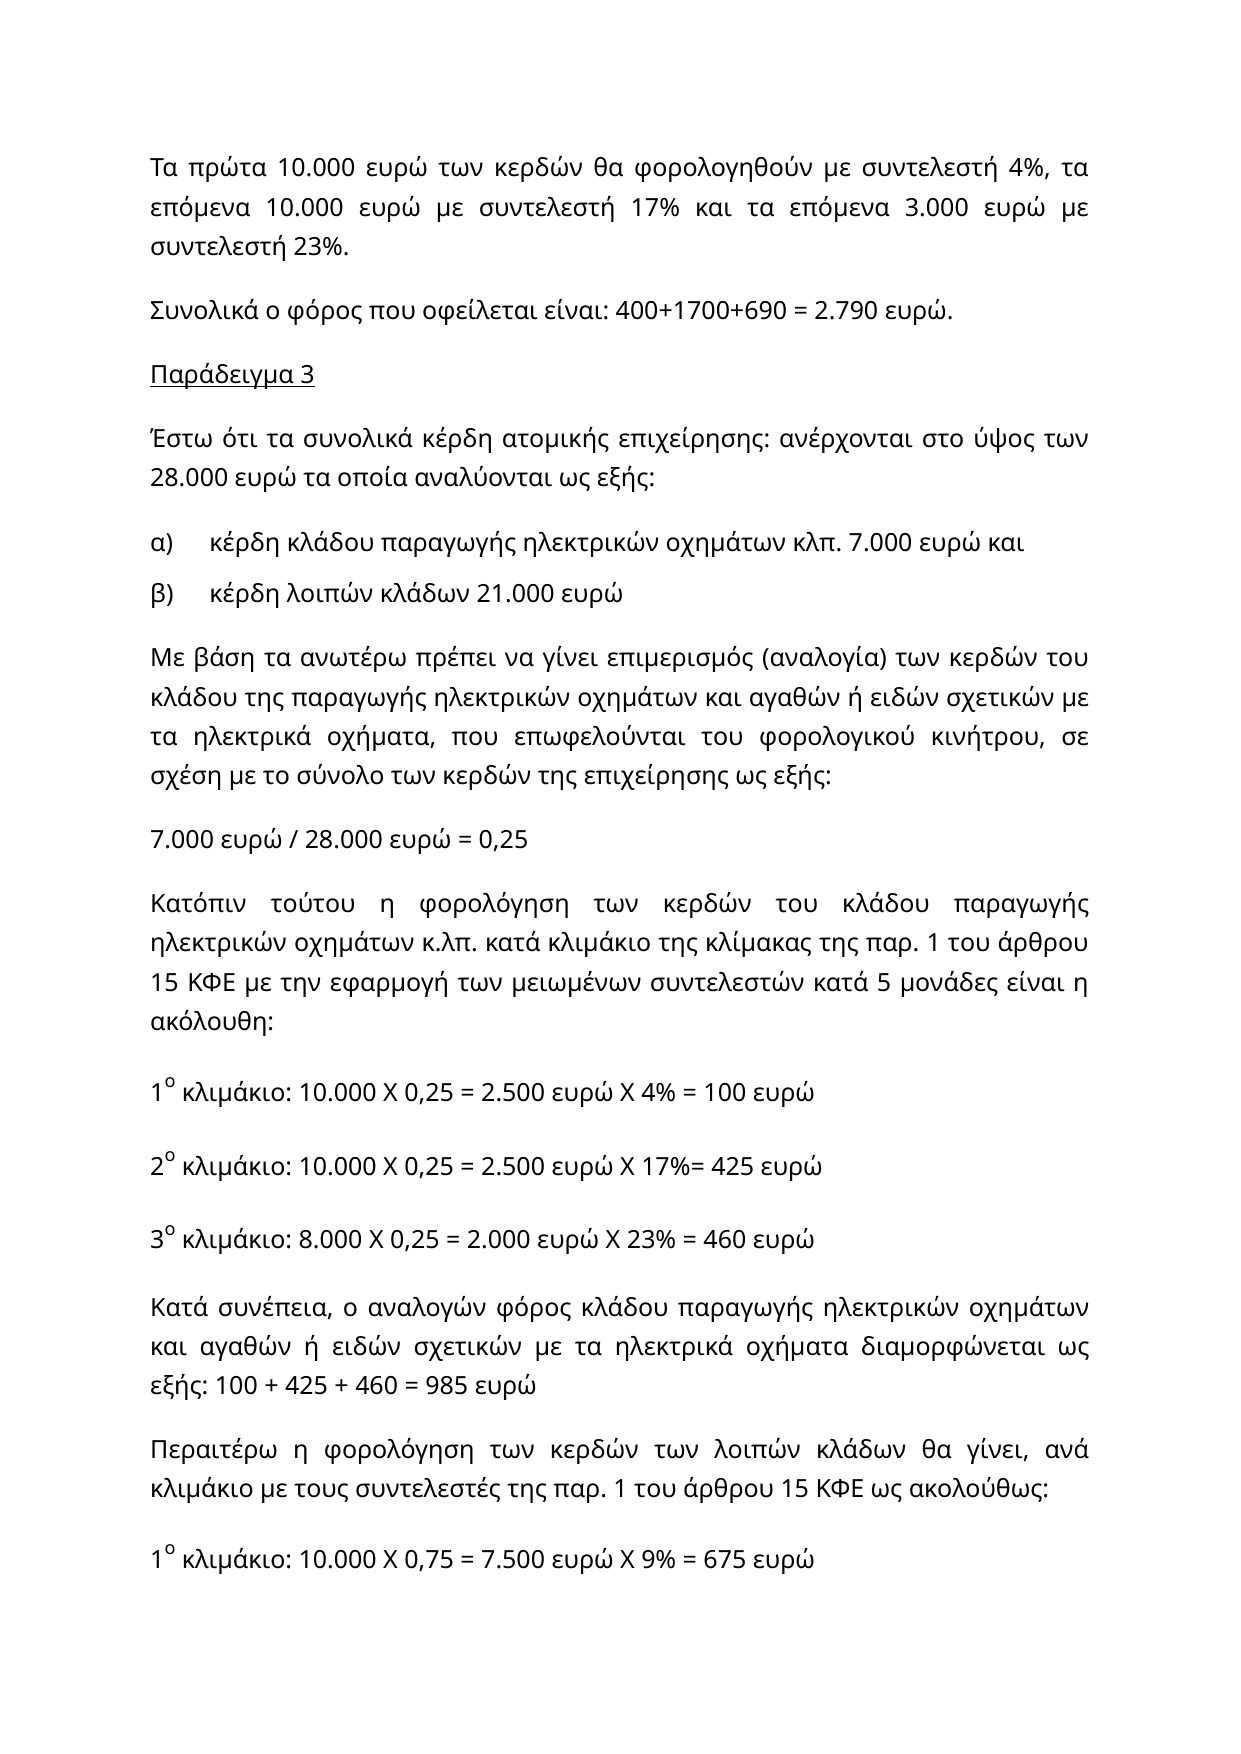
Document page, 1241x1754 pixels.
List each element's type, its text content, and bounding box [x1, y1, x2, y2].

text 2ο κλιμάκιο: 10.000 Χ 0,25 = 2.500 ευρώ Χ 17%= 425 ευρώ [150, 1141, 1090, 1184]
text Κατόπιν τούτου η φορολόγηση των κερδών του κλάδου παραγωγής ηλεκτρικών οχημάτων κ.λπ. κατά κλιμάκιο της κλίμακας της παρ. 1 του άρθρου 15 ΚΦΕ με την εφαρμογή των μειωμένων συντελεστών κατά 5 μονάδες είναι η ακόλουθη: [150, 886, 1090, 1037]
text Με βάση τα ανωτέρω πρέπει να γίνει επιμερισμός (αναλογία) των κερδών του κλάδου της παραγωγής ηλεκτρικών οχημάτων και αγαθών ή ειδών σχετικών με τα ηλεκτρικά οχήματα, που επωφελούνται του φορολογικού κινήτρου, σε σχέση με το σύνολο των κερδών της επιχείρησης ως εξής: [150, 640, 1090, 792]
text 3ο κλιμάκιο: 8.000 Χ 0,25 = 2.000 ευρώ Χ 23% = 460 ευρώ [150, 1215, 1090, 1258]
text 1ο κλιμάκιο: 10.000 Χ 0,25 = 2.500 ευρώ Χ 4% = 100 ευρώ [150, 1067, 1090, 1110]
text Κατά συνέπεια, ο αναλογών φόρος κλάδου παραγωγής ηλεκτρικών οχημάτων και αγαθών ή ειδών σχετικών με τα ηλεκτρικά οχήματα διαμορφώνεται ως εξής: 100 + 425 + 460 = 985 ευρώ [150, 1289, 1090, 1402]
text 1ο κλιμάκιο: 10.000 Χ 0,75 = 7.500 ευρώ Χ 9% = 675 ευρώ [150, 1535, 1090, 1578]
list β) κέρδη λοιπών κλάδων 21.000 ευρώ [150, 576, 1090, 610]
text Παράδειγμα 3 [150, 357, 1090, 391]
text Τα πρώτα 10.000 ευρώ των κερδών θα φορολογηθούν με συντελεστή 4%, τα επόμενα 10.000 ευρώ με συντελεστή 17% και τα επόμενα 3.000 ευρώ με συντελεστή 23%. [150, 150, 1090, 262]
list α) κέρδη κλάδου παραγωγής ηλεκτρικών οχημάτων κλπ. 7.000 ευρώ και [150, 524, 1090, 558]
text 7.000 ευρώ / 28.000 ευρώ = 0,25 [150, 822, 1090, 856]
text Συνολικά ο φόρος που οφείλεται είναι: 400+1700+690 = 2.790 ευρώ. [150, 292, 1090, 327]
text Έστω ότι τα συνολικά κέρδη ατομικής επιχείρησης: ανέρχονται στο ύψος των 28.000 ευρώ τα οποία αναλύονται ως εξής: [150, 421, 1090, 494]
text Περαιτέρω η φορολόγηση των κερδών των λοιπών κλάδων θα γίνει, ανά κλιμάκιο με τους συντελεστές της παρ. 1 του άρθρου 15 ΚΦΕ ως ακολούθως: [150, 1432, 1090, 1505]
